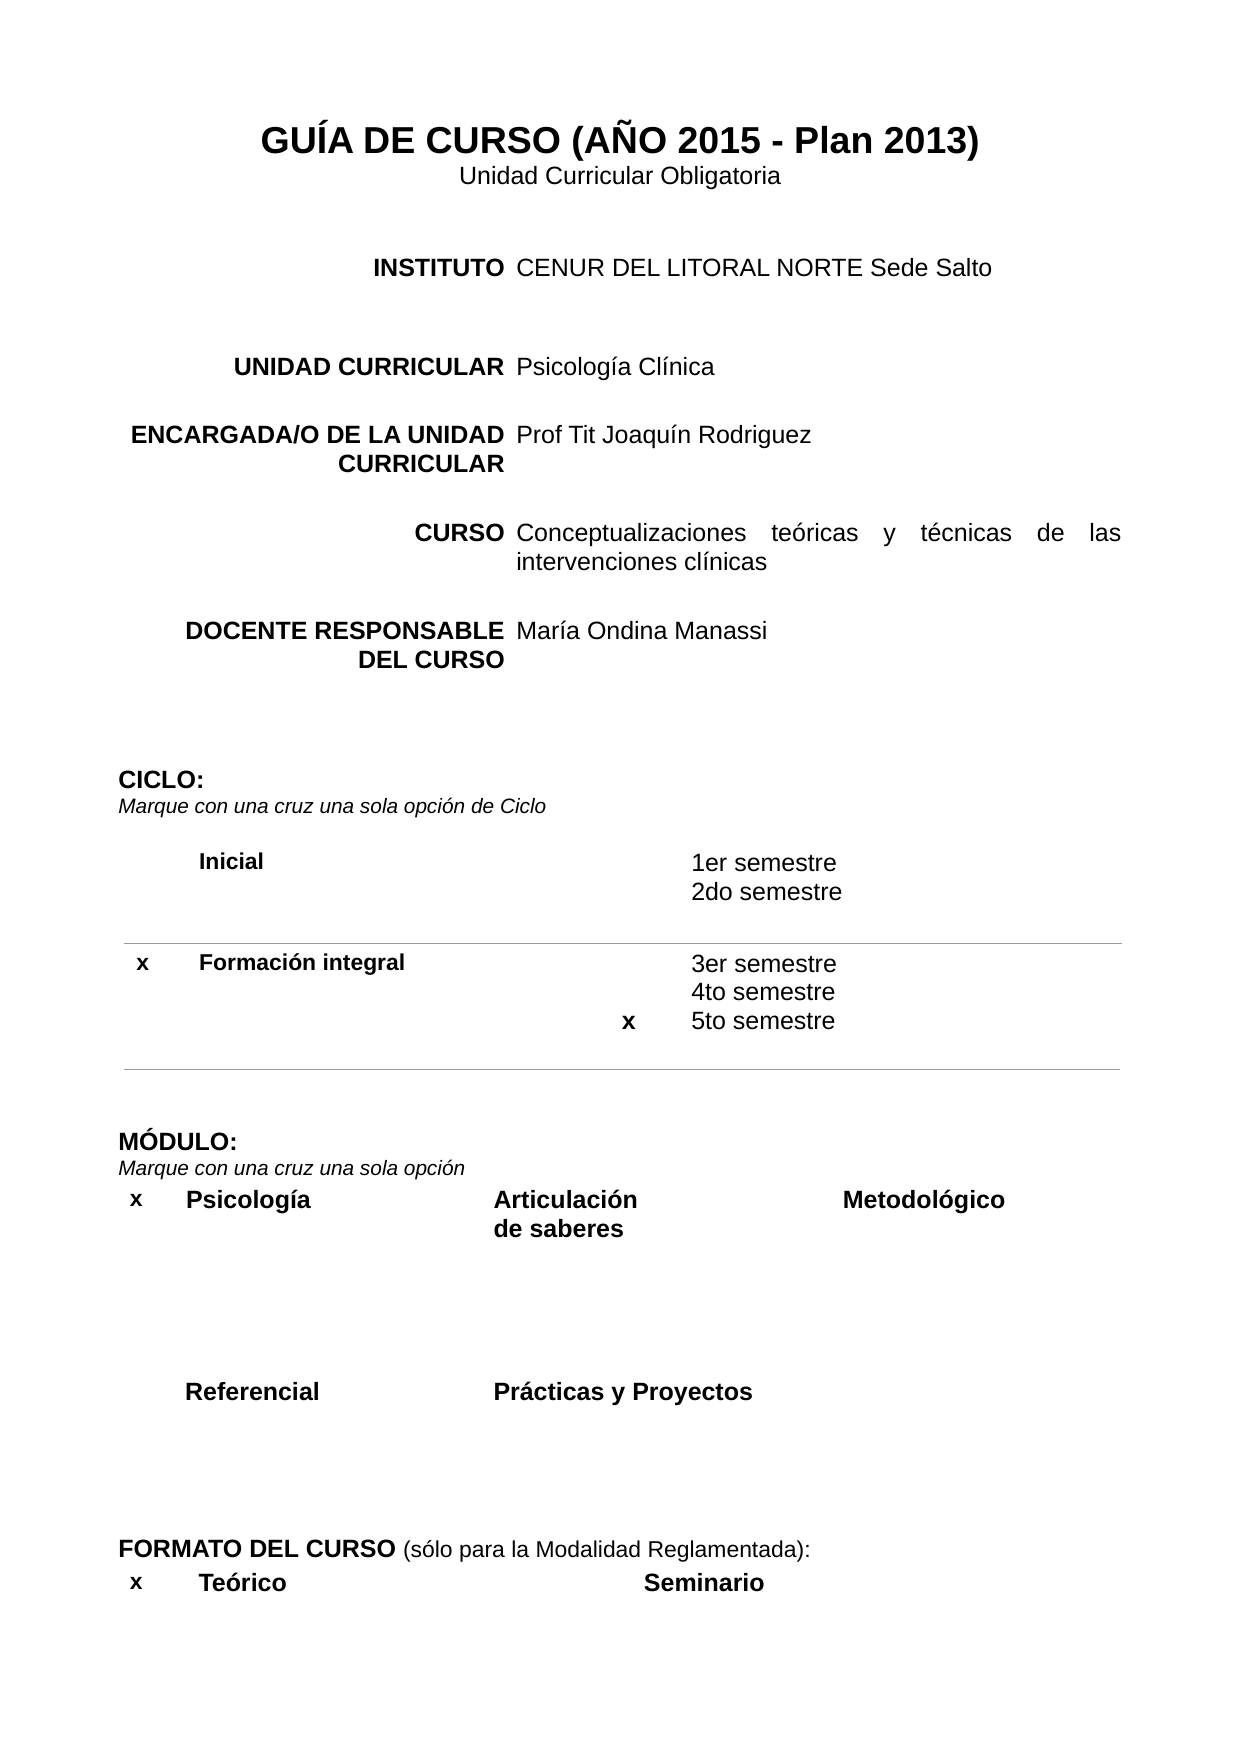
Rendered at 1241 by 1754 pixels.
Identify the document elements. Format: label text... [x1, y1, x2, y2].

table_header 1er semestre 2do semestre [685, 842, 1122, 943]
table_cell Prof Tit Joaquín Rodriguez [510, 415, 1128, 512]
table_cell DOCENTE RESPONSABLE DEL CURSO [124, 610, 510, 708]
table_header Teórico [193, 1563, 472, 1632]
table_header x [124, 944, 193, 1069]
table_header [428, 1371, 487, 1440]
table_header Metodológico [837, 1180, 1032, 1277]
table_header Formación integral [193, 944, 504, 1069]
table_header Articulación de saberes [488, 1180, 696, 1277]
table_cell UNIDAD CURRICULAR [124, 346, 510, 415]
table_header x [124, 1180, 180, 1277]
table_header Prácticas y Proyectos [488, 1371, 1032, 1440]
table_cell ENCARGADA/O DE LA UNIDAD CURRICULAR [124, 415, 510, 512]
text Marque con una cruz una sola opción [118, 1156, 1122, 1180]
table_header [472, 1563, 577, 1632]
table_cell Psicología Clínica [510, 346, 1128, 415]
table_header 3er semestre 4to semestre 5to semestre [685, 944, 1120, 1069]
table_header Seminario [638, 1563, 939, 1632]
table_header x [616, 944, 685, 1069]
text Unidad Curricular Obligatoria [118, 161, 1122, 190]
table_header [504, 944, 616, 1069]
table_header Referencial [179, 1371, 343, 1440]
table_header INSTITUTO [124, 248, 510, 346]
table_cell CURSO [124, 513, 510, 610]
table_header [343, 1371, 428, 1440]
table_header [124, 1371, 179, 1440]
table_header [577, 1563, 638, 1632]
table_header [696, 1180, 774, 1277]
text MÓDULO: [118, 1127, 1122, 1156]
table_header [501, 842, 616, 943]
table_header [427, 1180, 487, 1277]
table_header [343, 1180, 427, 1277]
table_header x [124, 1563, 193, 1632]
text CICLO: Marque con una cruz una sola opción de Ciclo [118, 765, 1122, 818]
table_header CENUR DEL LITORAL NORTE Sede Salto [510, 248, 1128, 346]
table_header [774, 1180, 837, 1277]
text GUÍA DE CURSO (AÑO 2015 - Plan 2013) [118, 118, 1122, 161]
table_header Psicología [180, 1180, 343, 1277]
table_header [616, 842, 685, 943]
table_cell María Ondina Manassi [510, 610, 1128, 708]
table_header [124, 842, 193, 943]
table_header Inicial [193, 842, 501, 943]
text FORMATO DEL CURSO (sólo para la Modalidad Reglamentada): [118, 1534, 1122, 1563]
table_cell Conceptualizaciones teóricas y técnicas de las intervenciones clínicas [510, 513, 1128, 610]
